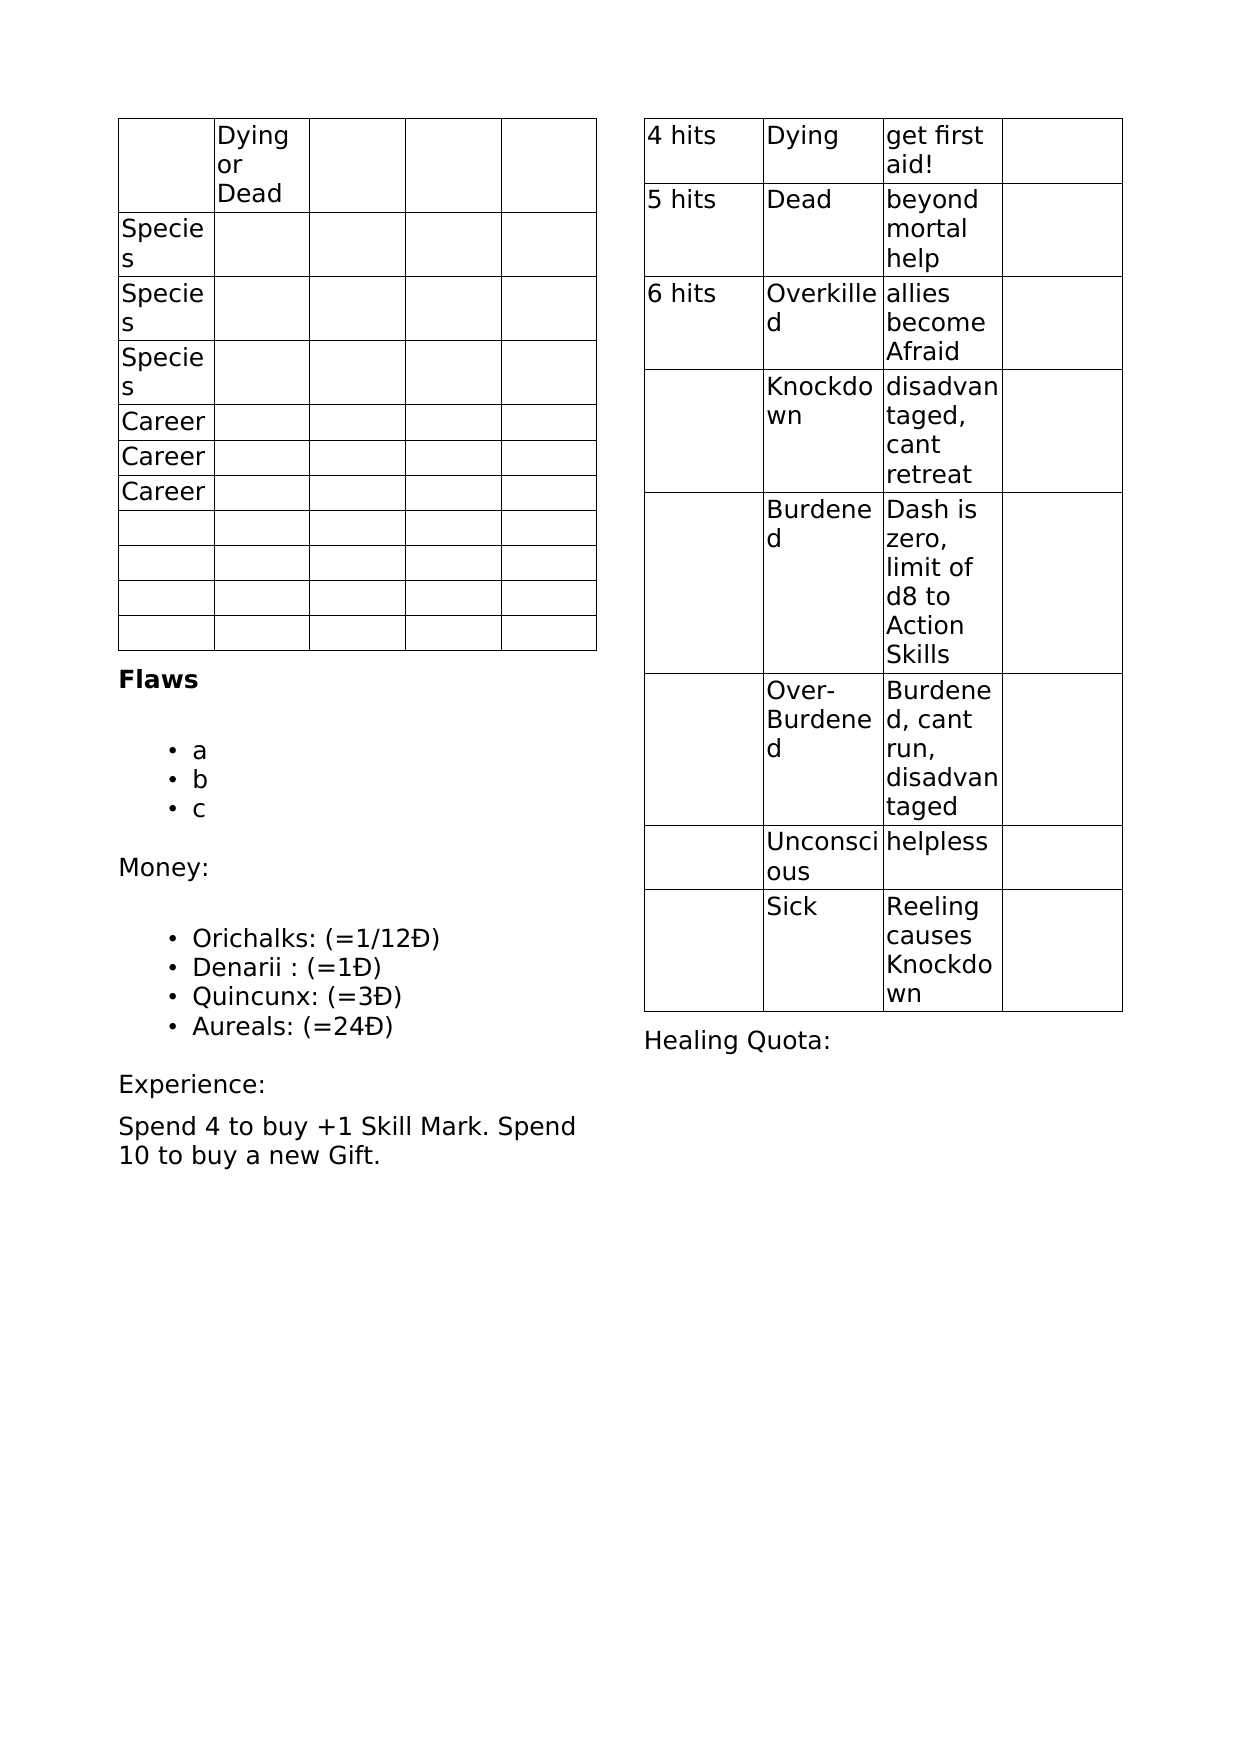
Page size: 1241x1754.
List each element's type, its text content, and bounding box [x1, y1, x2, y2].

table_cell disadvantaged, cant retreat [884, 370, 1002, 492]
table_cell Over-Burdened [764, 674, 883, 824]
table_cell [215, 616, 309, 650]
table_cell [310, 546, 405, 580]
table_cell Sick [764, 890, 883, 1011]
table_cell [502, 277, 596, 340]
table_cell [1003, 184, 1122, 276]
table_cell [119, 511, 214, 545]
table_cell [406, 511, 501, 545]
table_cell [310, 341, 405, 404]
table_cell [215, 511, 309, 545]
table_cell Career [119, 476, 214, 510]
table_header (Marks:One=d4,Two=d6,Three=d8,Four=d10,Five=d12,Six=d12,d4,etc.) * Encumbered skill (affected by encumbrance) Flaws a b c Money: Orichalks: (=1/12Ð) Denarii : (=1Ð) Quincunx: (=3Ð) Aureals: (=24Ð) Experience: Spend 4 to buy +1 Skill Mark. Spend 10 to buy a new Gift. [118, 118, 620, 1183]
table_cell [406, 546, 501, 580]
table_cell [406, 581, 501, 615]
table_cell [119, 546, 214, 580]
table_cell [310, 213, 405, 276]
table_cell Dying [764, 119, 883, 182]
table_cell [645, 674, 763, 824]
table_cell [502, 546, 596, 580]
table_cell [406, 277, 501, 340]
table_cell Career [119, 405, 214, 439]
table_cell [1003, 890, 1122, 1011]
table_cell [310, 441, 405, 474]
table_cell [310, 476, 405, 510]
table_cell [645, 890, 763, 1011]
table_cell [406, 476, 501, 510]
table_cell [215, 341, 309, 404]
table_cell [1003, 277, 1122, 369]
table_cell [215, 476, 309, 510]
table_cell [119, 616, 214, 650]
table_cell [406, 616, 501, 650]
table_cell Species [119, 213, 214, 276]
table_cell [502, 441, 596, 474]
table_cell [215, 213, 309, 276]
table_cell get first aid! [884, 119, 1002, 182]
table_cell [502, 119, 596, 212]
table_cell [502, 581, 596, 615]
table_cell [502, 341, 596, 404]
table_cell beyond mortal help [884, 184, 1002, 276]
table_cell Dead [764, 184, 883, 276]
table_cell [310, 405, 405, 439]
table_cell [502, 213, 596, 276]
table_cell [215, 581, 309, 615]
table_cell [215, 405, 309, 439]
table_cell Dying or Dead [215, 119, 309, 212]
table_cell [1003, 119, 1122, 182]
table_cell [119, 581, 214, 615]
table_cell [1003, 493, 1122, 673]
table_cell Species [119, 277, 214, 340]
table_cell 4 hits [645, 119, 763, 182]
table_cell [406, 405, 501, 439]
table_cell Species [119, 341, 214, 404]
table_cell [1003, 826, 1122, 889]
table_cell [215, 277, 309, 340]
table_cell Knockdown [764, 370, 883, 492]
table_cell [215, 546, 309, 580]
table_cell [310, 511, 405, 545]
table_cell [502, 405, 596, 439]
table_cell [310, 277, 405, 340]
table_cell [310, 581, 405, 615]
table_cell Reeling causes Knockdown [884, 890, 1002, 1011]
table_cell Burdened, cant run, disadvantaged [884, 674, 1002, 824]
table_cell [310, 119, 405, 212]
table_cell Overkilled [764, 277, 883, 369]
table_cell [645, 370, 763, 492]
table_cell [406, 119, 501, 212]
table_cell [645, 826, 763, 889]
table_cell [406, 213, 501, 276]
table_cell [119, 119, 214, 212]
table_cell [1003, 370, 1122, 492]
table_header Name: Traits your_pic_here Personal Motto: Write Motto Here Goals (up to three) a b c BattleInitiative:(Speed & Mind Dice) Movement Attacks Defense Soak:(Body dice) Armor: Damage & Other Status Healing Quota: [620, 118, 1122, 1183]
table_cell Burdened [764, 493, 883, 673]
table_cell [645, 493, 763, 673]
table_cell Dash is zero, limit of d8 to Action Skills [884, 493, 1002, 673]
table_cell 5 hits [645, 184, 763, 276]
table_cell [310, 616, 405, 650]
table_cell helpless [884, 826, 1002, 889]
table_cell [502, 511, 596, 545]
table_cell 6 hits [645, 277, 763, 369]
table_cell [502, 616, 596, 650]
table_cell [406, 441, 501, 474]
table_cell [406, 341, 501, 404]
table_cell [1003, 674, 1122, 824]
table_cell Unconscious [764, 826, 883, 889]
table_cell [215, 441, 309, 474]
table_cell allies become Afraid [884, 277, 1002, 369]
table_cell Career [119, 441, 214, 474]
table_cell [502, 476, 596, 510]
